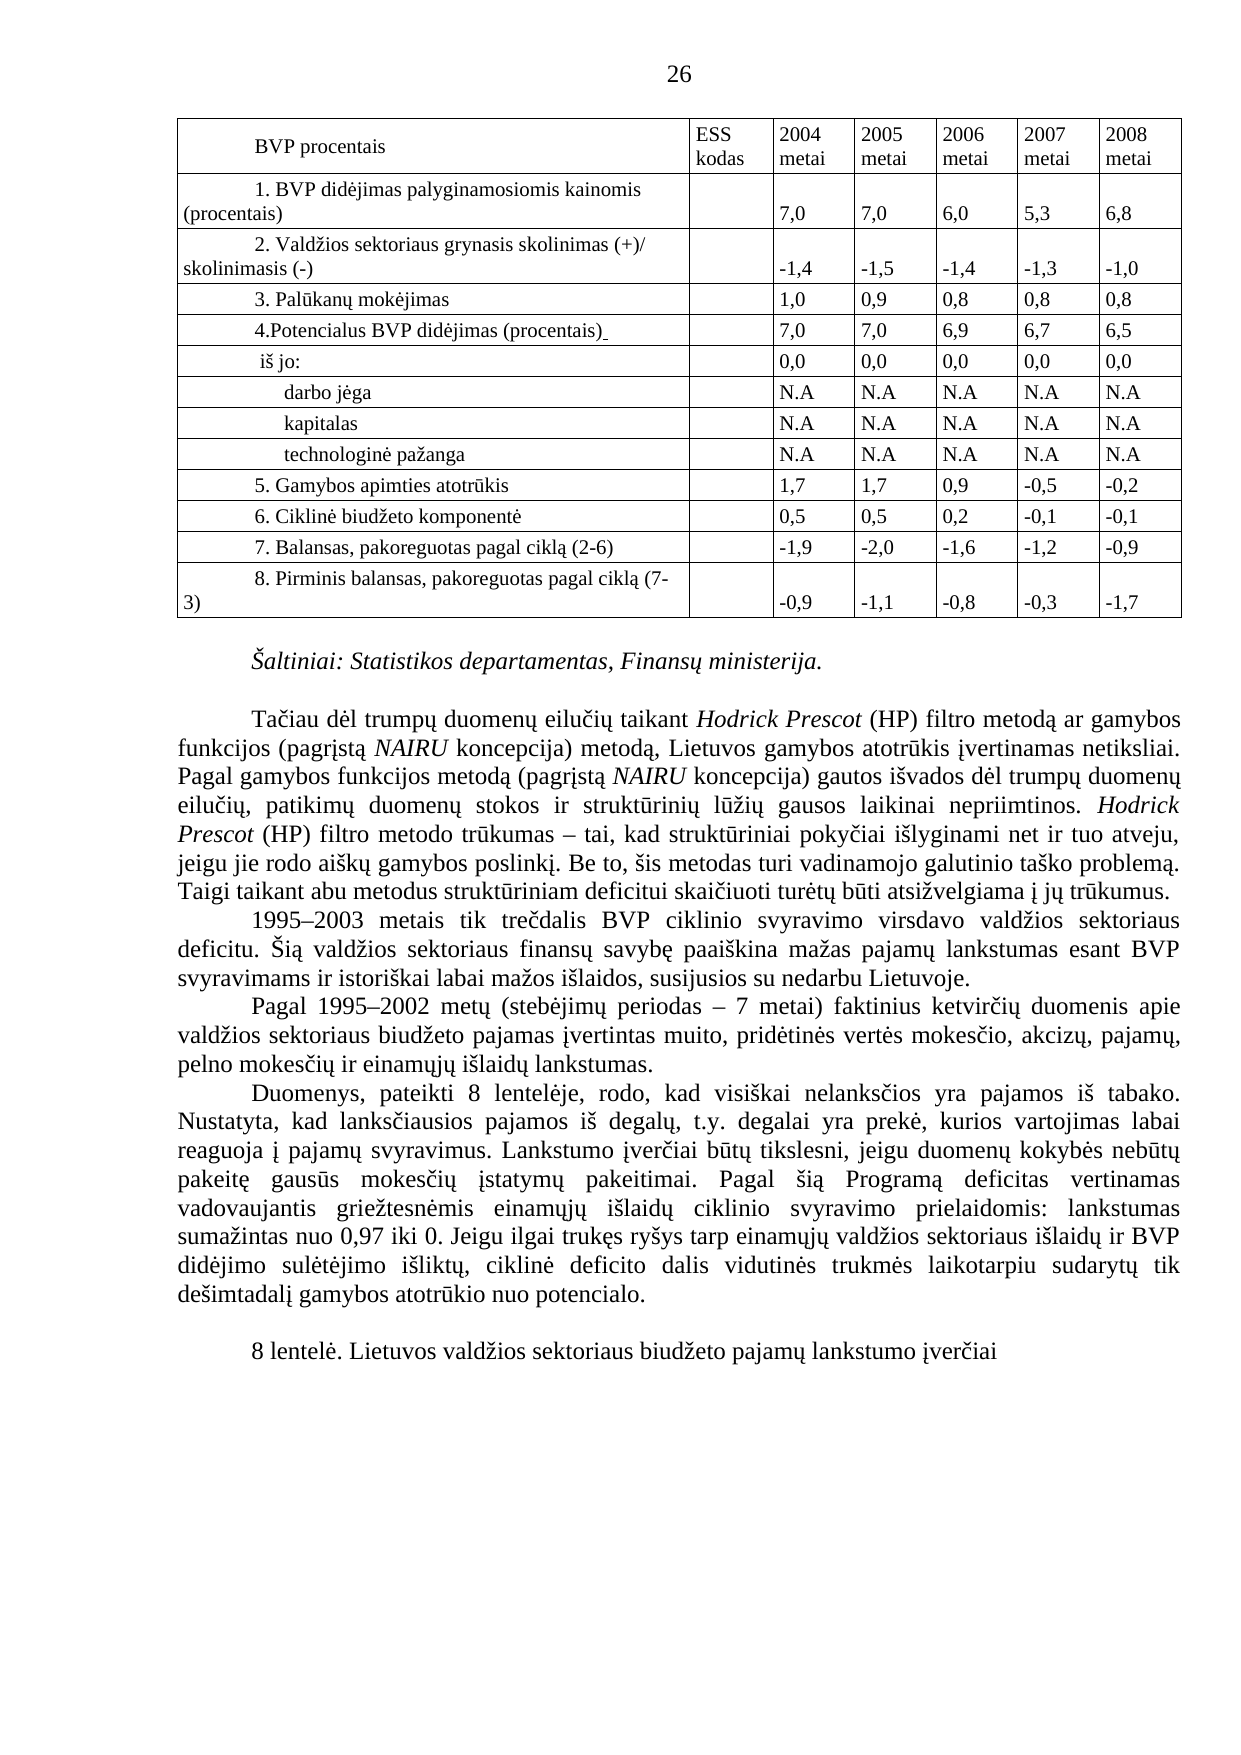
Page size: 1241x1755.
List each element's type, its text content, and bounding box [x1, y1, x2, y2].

table_cell 7,0 [855, 315, 936, 345]
table_cell 6. Ciklinė biudžeto komponentė [178, 501, 689, 531]
table_cell -0,9 [1100, 532, 1181, 562]
table_cell technologinė pažanga [178, 439, 689, 469]
table_cell -1,1 [855, 563, 936, 617]
table_cell 0,8 [937, 284, 1017, 314]
table_cell N.A [937, 439, 1017, 469]
table_cell 7,0 [774, 174, 854, 228]
table_cell 6,8 [1100, 174, 1181, 228]
table_cell 7,0 [855, 174, 936, 228]
text Pagal 1995–2002 metų (stebėjimų periodas – 7 metai) faktinius ketvirčių duomenis apie valdžios sektoriaus biudžeto pajamas įvertintas muito, pridėtinės vertės mokesčio, akcizų, pajamų, pelno mokesčių ir einamųjų išlaidų lankstumas. [177, 991, 1181, 1078]
table_cell 6,7 [1018, 315, 1099, 345]
table_header ESS kodas [690, 119, 773, 173]
table_cell -1,4 [774, 229, 854, 283]
table_cell 7,0 [774, 315, 854, 345]
table_cell [690, 563, 773, 617]
table_cell N.A [774, 439, 854, 469]
table_cell [690, 174, 773, 228]
table_cell 1,7 [774, 470, 854, 500]
table_cell 0,0 [855, 346, 936, 376]
table_cell darbo jėga [178, 377, 689, 407]
table_cell N.A [1100, 408, 1181, 438]
table_cell -2,0 [855, 532, 936, 562]
table_cell -0,1 [1100, 501, 1181, 531]
table_header 2008 metai [1100, 119, 1181, 173]
table_cell -1,0 [1100, 229, 1181, 283]
table_cell 8. Pirminis balansas, pakoreguotas pagal ciklą (7-3) [178, 563, 689, 617]
table_header 2004 metai [774, 119, 854, 173]
table_cell 0,0 [937, 346, 1017, 376]
table_cell [690, 408, 773, 438]
table_cell -0,3 [1018, 563, 1099, 617]
table_cell N.A [1018, 439, 1099, 469]
text 1995–2003 metais tik trečdalis BVP ciklinio svyravimo virsdavo valdžios sektoriaus deficitu. Šią valdžios sektoriaus finansų savybę paaiškina mažas pajamų lankstumas esant BVP svyravimams ir istoriškai labai mažos išlaidos, susijusios su nedarbu Lietuvoje. [177, 905, 1181, 991]
table_cell N.A [855, 439, 936, 469]
table_cell N.A [774, 377, 854, 407]
table_cell 0,5 [774, 501, 854, 531]
table_cell 3. Palūkanų mokėjimas [178, 284, 689, 314]
table_cell kapitalas [178, 408, 689, 438]
table_cell [690, 470, 773, 500]
table_cell N.A [855, 408, 936, 438]
table_cell [690, 439, 773, 469]
table_cell -1,3 [1018, 229, 1099, 283]
table_cell 0,2 [937, 501, 1017, 531]
table_cell N.A [1018, 408, 1099, 438]
table_cell -0,9 [774, 563, 854, 617]
table_cell -1,2 [1018, 532, 1099, 562]
table_header 2005 metai [855, 119, 936, 173]
table_cell 4.Potencialus BVP didėjimas (procentais) [178, 315, 689, 345]
table_cell [690, 501, 773, 531]
table_cell -1,4 [937, 229, 1017, 283]
table_cell 1. BVP didėjimas palyginamosiomis kainomis (procentais) [178, 174, 689, 228]
table_cell 6,5 [1100, 315, 1181, 345]
text 8 lentelė. Lietuvos valdžios sektoriaus biudžeto pajamų lankstumo įverčiai [177, 1336, 1181, 1365]
table_header BVP procentais [178, 119, 689, 173]
table_cell 0,0 [774, 346, 854, 376]
table_cell -1,9 [774, 532, 854, 562]
table_cell 5,3 [1018, 174, 1099, 228]
table_cell [690, 532, 773, 562]
table_cell N.A [1018, 377, 1099, 407]
table_cell -0,2 [1100, 470, 1181, 500]
table_cell [690, 229, 773, 283]
table_cell [690, 377, 773, 407]
table_cell 0,8 [1100, 284, 1181, 314]
table_cell N.A [1100, 439, 1181, 469]
table_cell -1,6 [937, 532, 1017, 562]
table_cell 0,8 [1018, 284, 1099, 314]
table_cell N.A [1100, 377, 1181, 407]
table_cell N.A [937, 377, 1017, 407]
table_cell 7. Balansas, pakoreguotas pagal ciklą (2-6) [178, 532, 689, 562]
table_cell [690, 346, 773, 376]
table_cell 0,9 [855, 284, 936, 314]
table_cell N.A [855, 377, 936, 407]
table_cell -0,5 [1018, 470, 1099, 500]
text Duomenys, pateikti 8 lentelėje, rodo, kad visiškai nelanksčios yra pajamos iš tabako. Nustatyta, kad lanksčiausios pajamos iš degalų, t.y. degalai yra prekė, kurios vartojimas labai reaguoja į pajamų svyravimus. Lankstumo įverčiai būtų tikslesni, jeigu duomenų kokybės nebūtų pakeitę gausūs mokesčių įstatymų pakeitimai. Pagal šią Programą deficitas vertinamas vadovaujantis griežtesnėmis einamųjų išlaidų ciklinio svyravimo prielaidomis: lankstumas sumažintas nuo 0,97 iki 0. Jeigu ilgai trukęs ryšys tarp einamųjų valdžios sektoriaus išlaidų ir BVP didėjimo sulėtėjimo išliktų, ciklinė deficito dalis vidutinės trukmės laikotarpiu sudarytų tik dešimtadalį gamybos atotrūkio nuo potencialo. [177, 1078, 1181, 1308]
table_cell 6,0 [937, 174, 1017, 228]
table_cell 0,0 [1100, 346, 1181, 376]
table_cell 0,9 [937, 470, 1017, 500]
text Tačiau dėl trumpų duomenų eilučių taikant Hodrick Prescot (HP) filtro metodą ar gamybos funkcijos (pagrįstą NAIRU koncepcija) metodą, Lietuvos gamybos atotrūkis įvertinamas netiksliai. Pagal gamybos funkcijos metodą (pagrįstą NAIRU koncepcija) gautos išvados dėl trumpų duomenų eilučių, patikimų duomenų stokos ir struktūrinių lūžių gausos laikinai nepriimtinos. Hodrick Prescot (HP) filtro metodo trūkumas – tai, kad struktūriniai pokyčiai išlyginami net ir tuo atveju, jeigu jie rodo aiškų gamybos poslinkį. Be to, šis metodas turi vadinamojo galutinio taško problemą. Taigi taikant abu metodus struktūriniam deficitui skaičiuoti turėtų būti atsižvelgiama į jų trūkumus. [177, 704, 1181, 905]
table_header 2006 metai [937, 119, 1017, 173]
table_cell -0,8 [937, 563, 1017, 617]
table_cell 2. Valdžios sektoriaus grynasis skolinimas (+)/ skolinimasis (-) [178, 229, 689, 283]
table_cell -1,7 [1100, 563, 1181, 617]
table_cell N.A [774, 408, 854, 438]
table_cell [690, 315, 773, 345]
table_cell 5. Gamybos apimties atotrūkis [178, 470, 689, 500]
table_cell [690, 284, 773, 314]
text Šaltiniai: Statistikos departamentas, Finansų ministerija. [177, 646, 1181, 675]
table_header 2007 metai [1018, 119, 1099, 173]
table_cell 0,0 [1018, 346, 1099, 376]
table_cell 0,5 [855, 501, 936, 531]
table_cell N.A [937, 408, 1017, 438]
table_cell -1,5 [855, 229, 936, 283]
table_cell iš jo: [178, 346, 689, 376]
table_cell 1,7 [855, 470, 936, 500]
table_cell 1,0 [774, 284, 854, 314]
table_cell -0,1 [1018, 501, 1099, 531]
table_cell 6,9 [937, 315, 1017, 345]
